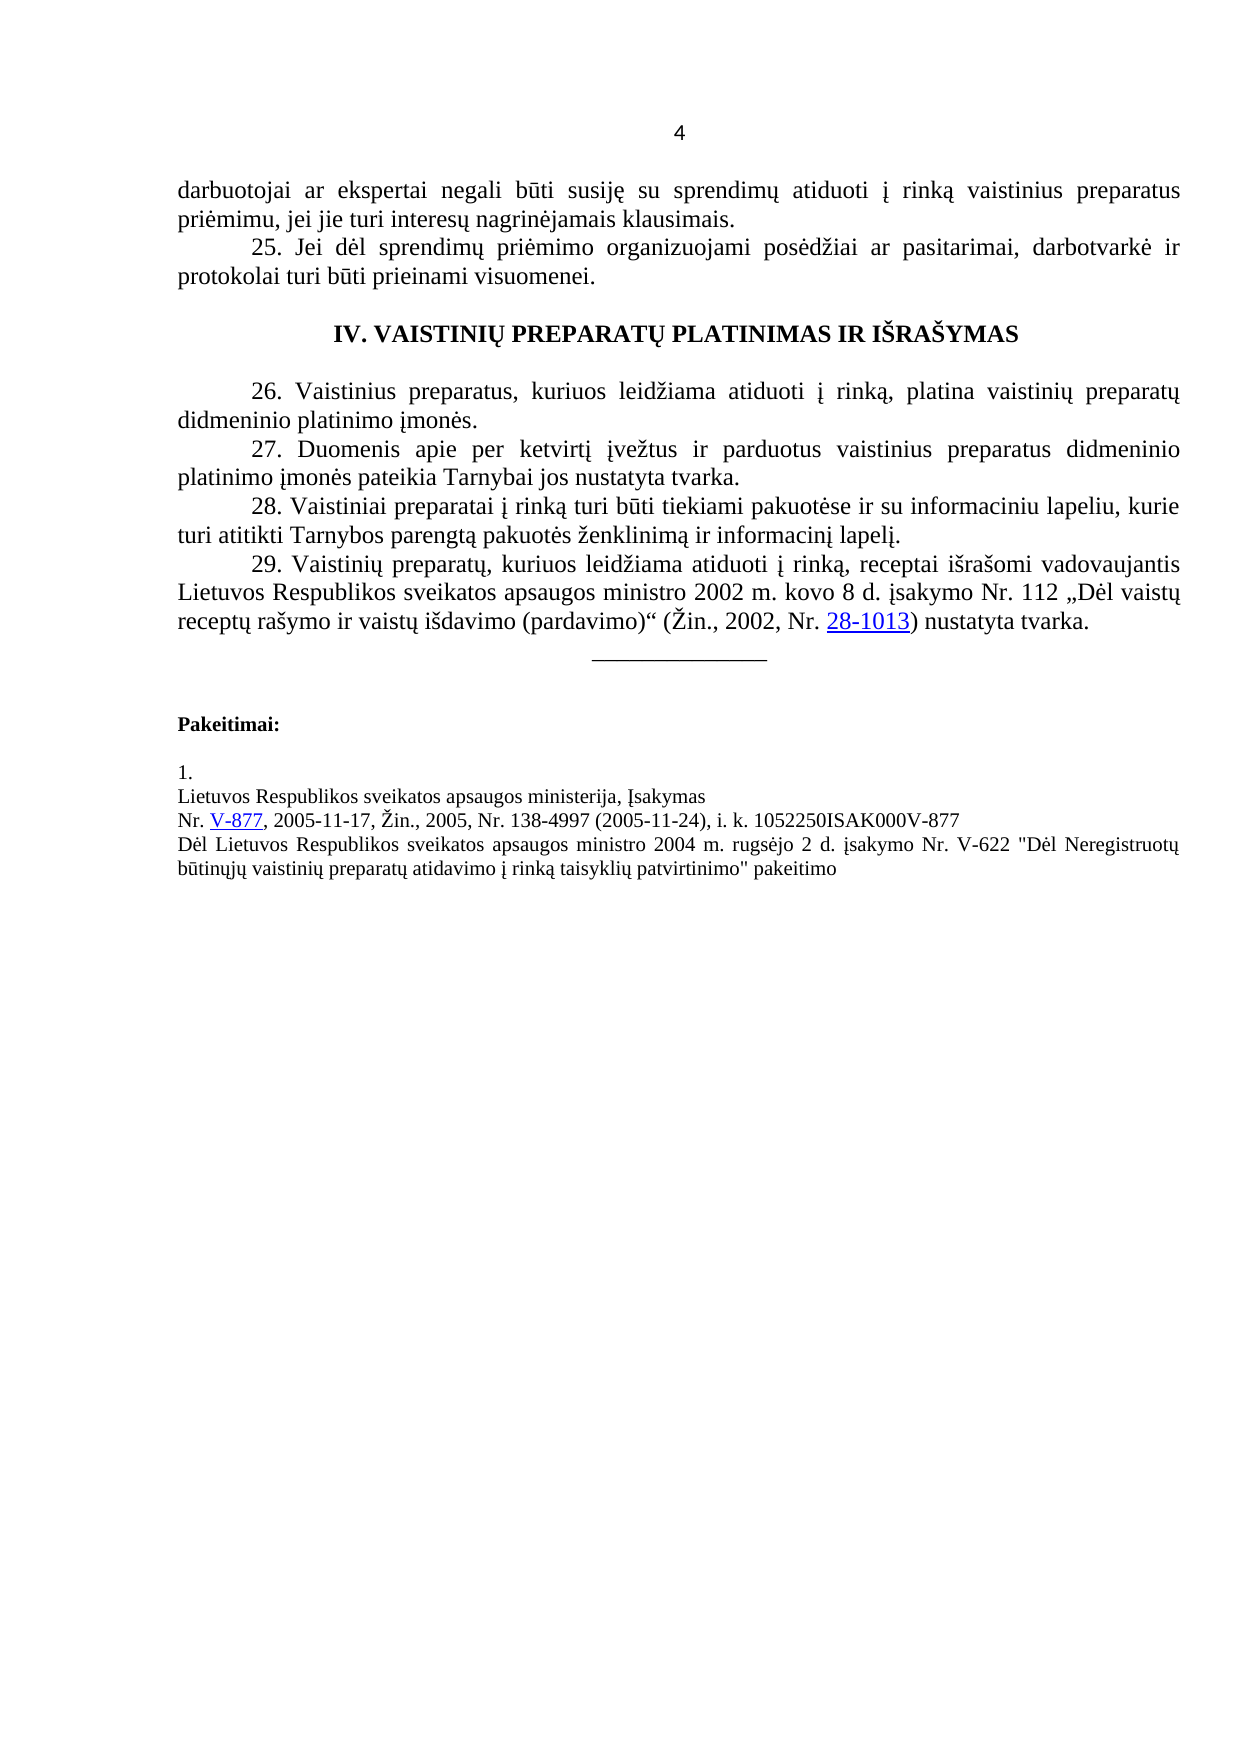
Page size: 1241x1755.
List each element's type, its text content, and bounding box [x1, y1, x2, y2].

text 29. Vaistinių preparatų, kuriuos leidžiama atiduoti į rinką, receptai išrašomi vadovaujantis Lietuvos Respublikos sveikatos apsaugos ministro 2002 m. kovo 8 d. įsakymo Nr. 112 „Dėl vaistų receptų rašymo ir vaistų išdavimo (pardavimo)“ (Žin., 2002, Nr. 28-1013) nustatyta tvarka. [177, 549, 1181, 635]
text IV. VAISTINIŲ PREPARATŲ PLATINIMAS IR IŠRAŠYMAS [177, 319, 1181, 347]
text Pakeitimai: [177, 712, 1181, 736]
text Lietuvos Respublikos sveikatos apsaugos ministerija, Įsakymas [177, 784, 1181, 808]
text 1. [177, 760, 1181, 784]
text Nr. V-877, 2005-11-17, Žin., 2005, Nr. 138-4997 (2005-11-24), i. k. 1052250ISAK000V-877 [177, 808, 1181, 832]
text Dėl Lietuvos Respublikos sveikatos apsaugos ministro 2004 m. rugsėjo 2 d. įsakymo Nr. V-622 "Dėl Neregistruotų būtinųjų vaistinių preparatų atidavimo į rinką taisyklių patvirtinimo" pakeitimo [177, 832, 1181, 880]
text 25. Jei dėl sprendimų priėmimo organizuojami posėdžiai ar pasitarimai, darbotvarkė ir protokolai turi būti prieinami visuomenei. [177, 232, 1181, 290]
text 28. Vaistiniai preparatai į rinką turi būti tiekiami pakuotėse ir su informaciniu lapeliu, kurie turi atitikti Tarnybos parengtą pakuotės ženklinimą ir informacinį lapelį. [177, 491, 1181, 549]
text 26. Vaistinius preparatus, kuriuos leidžiama atiduoti į rinką, platina vaistinių preparatų didmeninio platinimo įmonės. [177, 376, 1181, 434]
text 27. Duomenis apie per ketvirtį įvežtus ir parduotus vaistinius preparatus didmeninio platinimo įmonės pateikia Tarnybai jos nustatyta tvarka. [177, 434, 1181, 491]
text darbuotojai ar ekspertai negali būti susiję su sprendimų atiduoti į rinką vaistinius preparatus priėmimu, jei jie turi interesų nagrinėjamais klausimais. [177, 175, 1181, 232]
text ______________ [177, 635, 1181, 664]
